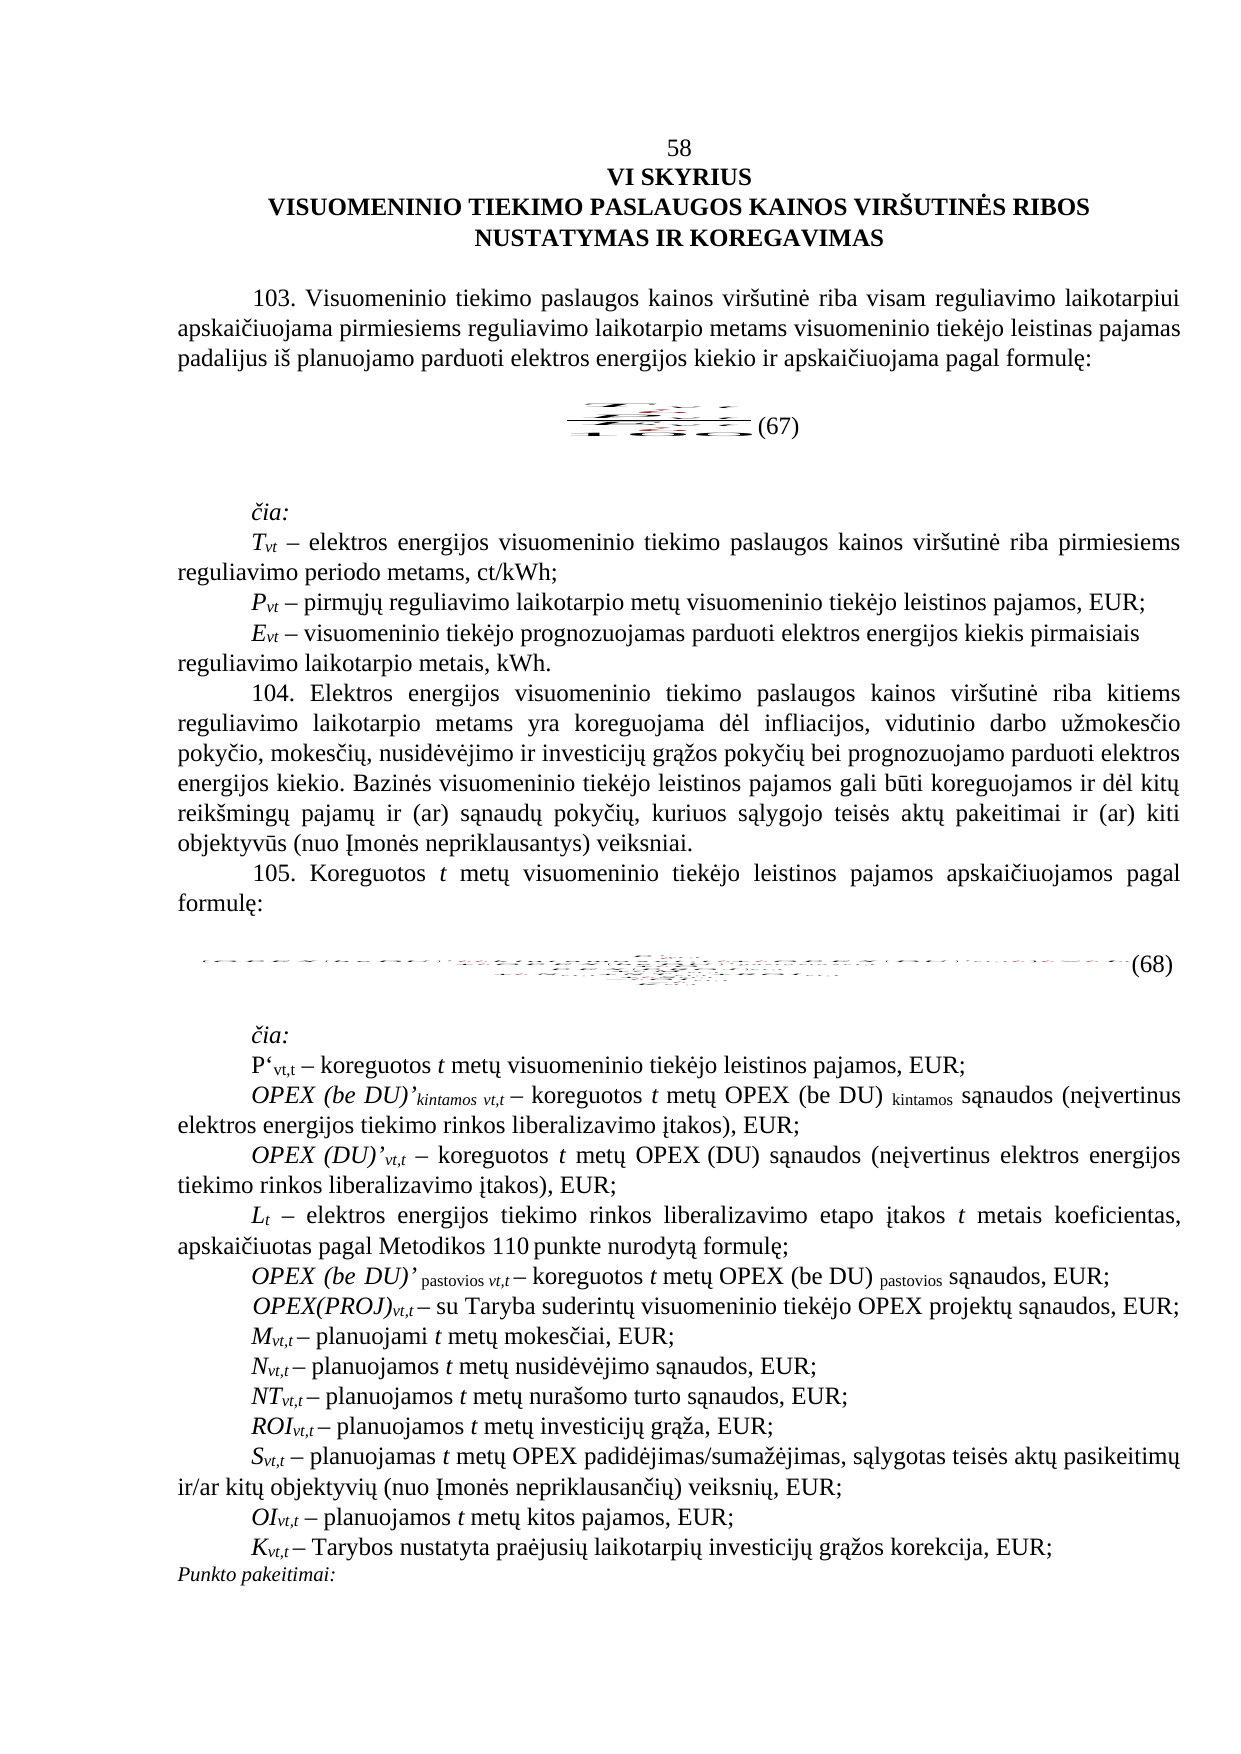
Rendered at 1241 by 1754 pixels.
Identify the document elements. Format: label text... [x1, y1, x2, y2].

text 103. Visuomeninio tiekimo paslaugos kainos viršutinė riba visam reguliavimo laikotarpiui apskaičiuojama pirmiesiems reguliavimo laikotarpio metams visuomeninio tiekėjo leistinas pajamas padalijus iš planuojamo parduoti elektros energijos kiekio ir apskaičiuojama pagal formulę: [177, 283, 1181, 372]
text Evt – visuomeninio tiekėjo prognozuojamas parduoti elektros energijos kiekis pirmaisiais reguliavimo laikotarpio metais, kWh. [177, 618, 1181, 676]
text Pvt – pirmųjų reguliavimo laikotarpio metų visuomeninio tiekėjo leistinos pajamos, EUR; [177, 587, 1181, 616]
text ROIvt,t – planuojamos t metų investicijų grąža, EUR; [177, 1411, 1181, 1440]
text P‘vt,t – koreguotos t metų visuomeninio tiekėjo leistinos pajamos, EUR; [177, 1050, 1181, 1079]
text OPEX(PROJ)vt,t – su Taryba suderintų visuomeninio tiekėjo OPEX projektų sąnaudos, EUR; [177, 1291, 1181, 1320]
text OPEX (be DU)’kintamos vt,t – koreguotos t metų OPEX (be DU) kintamos sąnaudos (neįvertinus elektros energijos tiekimo rinkos liberalizavimo įtakos), EUR; [177, 1080, 1181, 1139]
text Punkto pakeitimai: [177, 1562, 1181, 1586]
text 104. Elektros energijos visuomeninio tiekimo paslaugos kainos viršutinė riba kitiems reguliavimo laikotarpio metams yra koreguojama dėl infliacijos, vidutinio darbo užmokesčio pokyčio, mokesčių, nusidėvėjimo ir investicijų grąžos pokyčių bei prognozuojamo parduoti elektros energijos kiekio. Bazinės visuomeninio tiekėjo leistinos pajamos gali būti koreguojamos ir dėl kitų reikšmingų pajamų ir (ar) sąnaudų pokyčių, kuriuos sąlygojo teisės aktų pakeitimai ir (ar) kiti objektyvūs (nuo Įmonės nepriklausantys) veiksniai. [177, 678, 1181, 857]
text OPEX (be DU)’ pastovios vt,t – koreguotos t metų OPEX (be DU) pastovios sąnaudos, EUR; [177, 1261, 1181, 1289]
text (68) [177, 949, 1196, 988]
text čia: [177, 497, 1181, 526]
text čia: [177, 1020, 1181, 1049]
text (67) [177, 403, 1181, 466]
text Mvt,t – planuojami t metų mokesčiai, EUR; [177, 1321, 1181, 1350]
text Lt – elektros energijos tiekimo rinkos liberalizavimo etapo įtakos t metais koeficientas, apskaičiuotas pagal Metodikos 110 punkte nurodytą formulę; [177, 1201, 1181, 1259]
text Tvt – elektros energijos visuomeninio tiekimo paslaugos kainos viršutinė riba pirmiesiems reguliavimo periodo metams, ct/kWh; [177, 527, 1181, 586]
text Nvt,t – planuojamos t metų nusidėvėjimo sąnaudos, EUR; [177, 1351, 1181, 1380]
text OIvt,t – planuojamos t metų kitos pajamos, EUR; [177, 1502, 1181, 1530]
text VISUOMENINIO TIEKIMO PASLAUGOS KAINOS VIRŠUTINĖS RIBOS NUSTATYMAS IR KOREGAVIMAS [177, 192, 1181, 251]
text Svt,t – planuojamas t metų OPEX padidėjimas/sumažėjimas, sąlygotas teisės aktų pasikeitimų ir/ar kitų objektyvių (nuo Įmonės nepriklausančių) veiksnių, EUR; [177, 1441, 1181, 1500]
text NTvt,t – planuojamos t metų nurašomo turto sąnaudos, EUR; [177, 1381, 1181, 1410]
text OPEX (DU)’vt,t – koreguotos t metų OPEX (DU) sąnaudos (neįvertinus elektros energijos tiekimo rinkos liberalizavimo įtakos), EUR; [177, 1140, 1181, 1199]
text 105. Koreguotos t metų visuomeninio tiekėjo leistinos pajamos apskaičiuojamos pagal formulę: [177, 858, 1181, 917]
text Kvt,t – Tarybos nustatyta praėjusių laikotarpių investicijų grąžos korekcija, EUR; [177, 1532, 1181, 1561]
text VI SKYRIUS [177, 162, 1181, 191]
